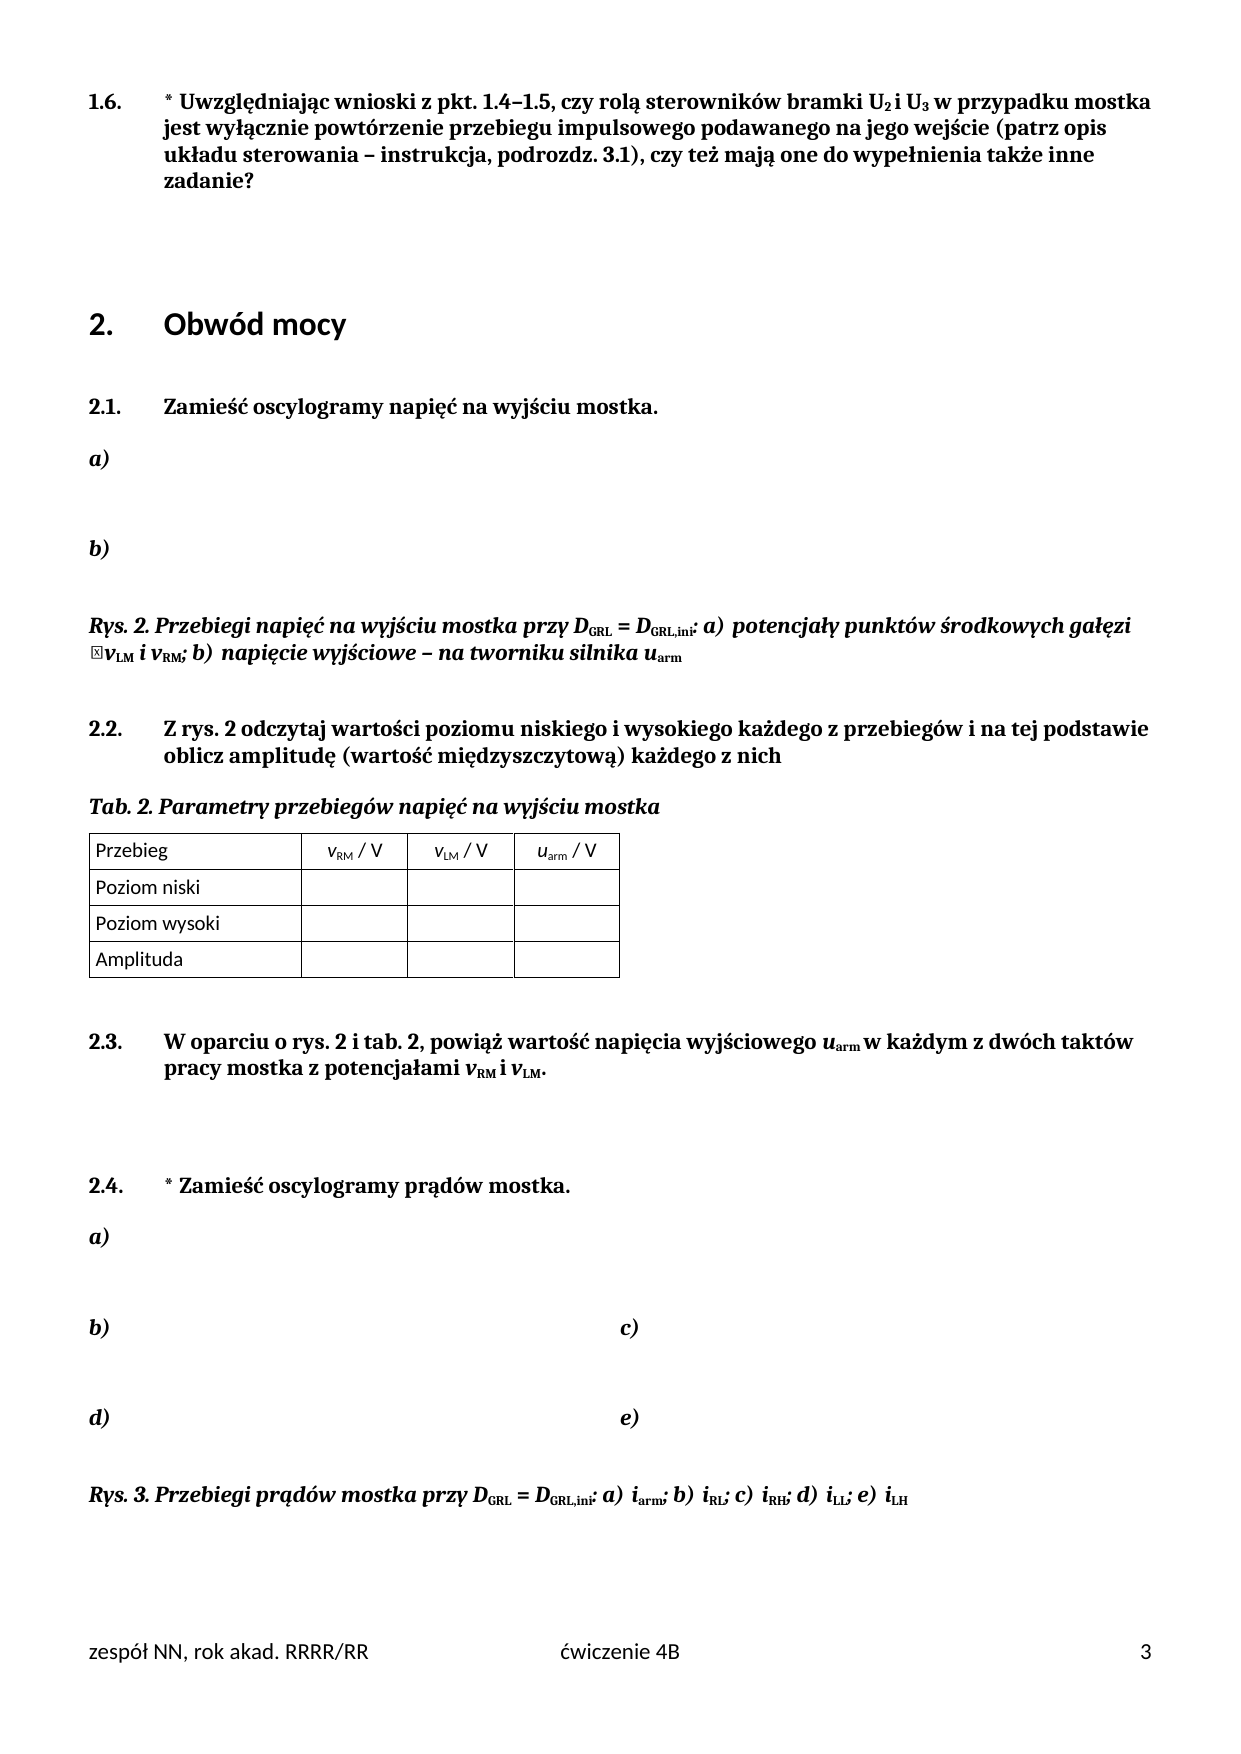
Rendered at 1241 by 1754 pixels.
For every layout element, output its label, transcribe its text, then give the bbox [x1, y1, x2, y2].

table_header vLM / V [408, 834, 513, 869]
text a) [88, 1224, 1152, 1251]
table_cell [302, 870, 407, 905]
table_header vRM / V [302, 834, 407, 869]
text Tab. 2. Parametry przebiegów napięć na wyjściu mostka [88, 794, 1152, 820]
table_cell [302, 942, 407, 977]
subtitle Obwód mocy [88, 311, 1152, 344]
table_cell Poziom niski [90, 870, 301, 905]
text a) [88, 445, 1152, 472]
table_cell [408, 906, 513, 941]
table_cell [515, 870, 619, 905]
subtitle W oparciu o rys. 2 i tab. 2, powiąż wartość napięcia wyjściowego uarm w każdym z dwóch taktów pracy mostka z potencjałami vRM i vLM. [88, 1028, 1152, 1081]
table_cell [515, 906, 619, 941]
table_cell [408, 870, 513, 905]
text d) e) [88, 1404, 1152, 1431]
table_cell [515, 942, 619, 977]
subtitle Zamieść oscylogramy napięć na wyjściu mostka. [88, 394, 1152, 420]
table_cell [408, 942, 513, 977]
table_header Przebieg [90, 834, 301, 869]
subtitle Z rys. 2 odczytaj wartości poziomu niskiego i wysokiego każdego z przebiegów i na tej podstawie oblicz amplitudę (wartość międzyszczytową) każdego z nich [88, 716, 1152, 769]
text b) [88, 535, 1152, 562]
subtitle * Uwzględniając wnioski z pkt. 1.4–1.5, czy rolą sterowników bramki U2 i U3 w przypadku mostka jest wyłącznie powtórzenie przebiegu impulsowego podawanego na jego wejście (patrz opis układu sterowania – instrukcja, podrozdz. 3.1), czy też mają one do wypełnienia także inne zadanie? [88, 88, 1152, 194]
table_cell Poziom wysoki [90, 906, 301, 941]
text b) c) [88, 1314, 1152, 1341]
subtitle * Zamieść oscylogramy prądów mostka. [88, 1173, 1152, 1199]
table_header uarm / V [515, 834, 619, 869]
text Rys. 2. Przebiegi napięć na wyjściu mostka przy DGRL = DGRL,ini: a) potencjały punktów środkowych gałęzi vLM i vRM; b) napięcie wyjściowe – na tworniku silnika uarm [88, 613, 1152, 666]
table_cell Amplituda [90, 942, 301, 977]
text Rys. 3. Przebiegi prądów mostka przy DGRL = DGRL,ini: a) iarm; b) iRL; c) iRH; d) iLL; e) iLH [88, 1482, 1152, 1508]
table_cell [302, 906, 407, 941]
